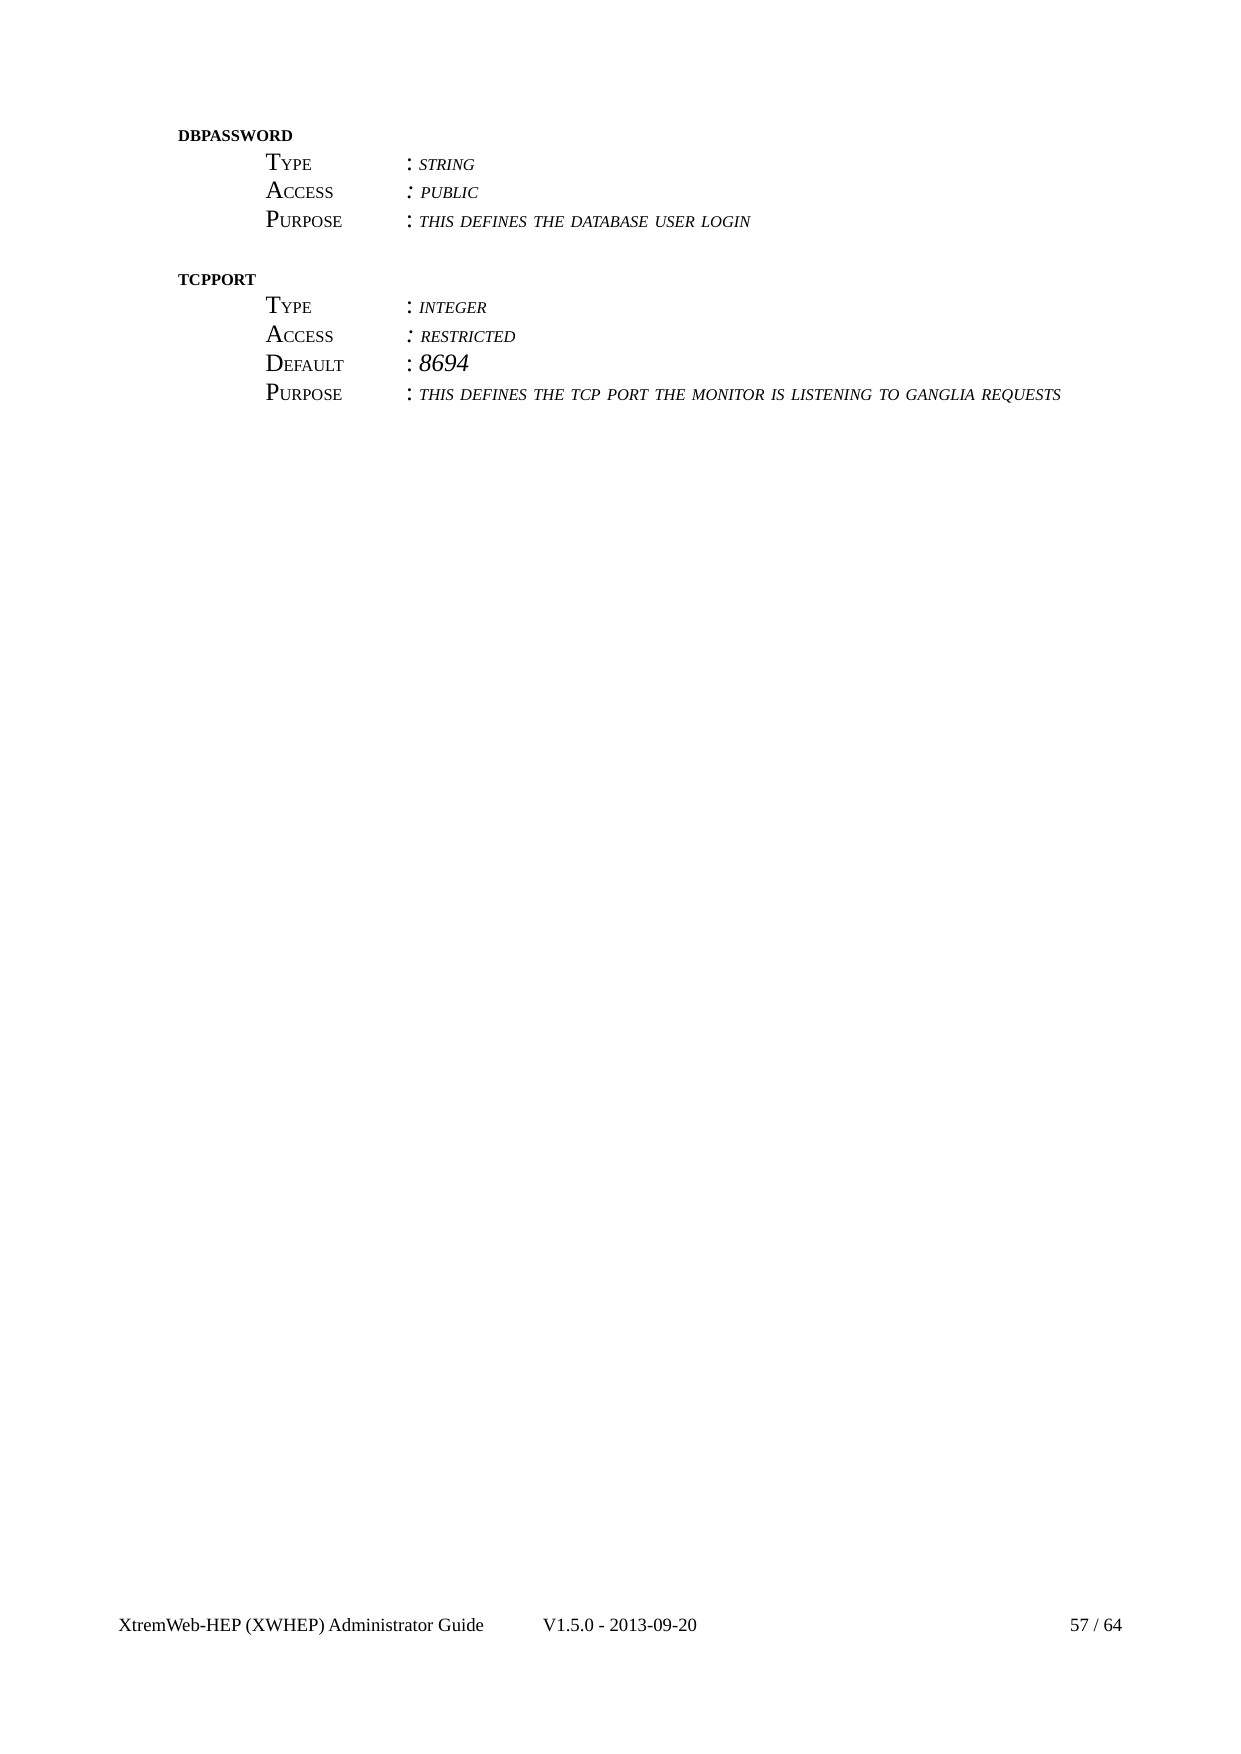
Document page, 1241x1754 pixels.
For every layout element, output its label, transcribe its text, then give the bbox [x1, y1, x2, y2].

text Type : integer [265, 291, 1122, 319]
text Purpose : this defines the database user login [265, 204, 1122, 233]
text Type : string [265, 147, 1122, 176]
text Access : restricted [265, 319, 1122, 348]
text Purpose : this defines the tcp port the monitor is listening to ganglia requests [265, 377, 1122, 406]
text tcpport [178, 262, 1122, 291]
text Default : 8694 [265, 348, 1122, 377]
text Access : public [265, 176, 1122, 204]
text dbpassword [178, 118, 1122, 147]
